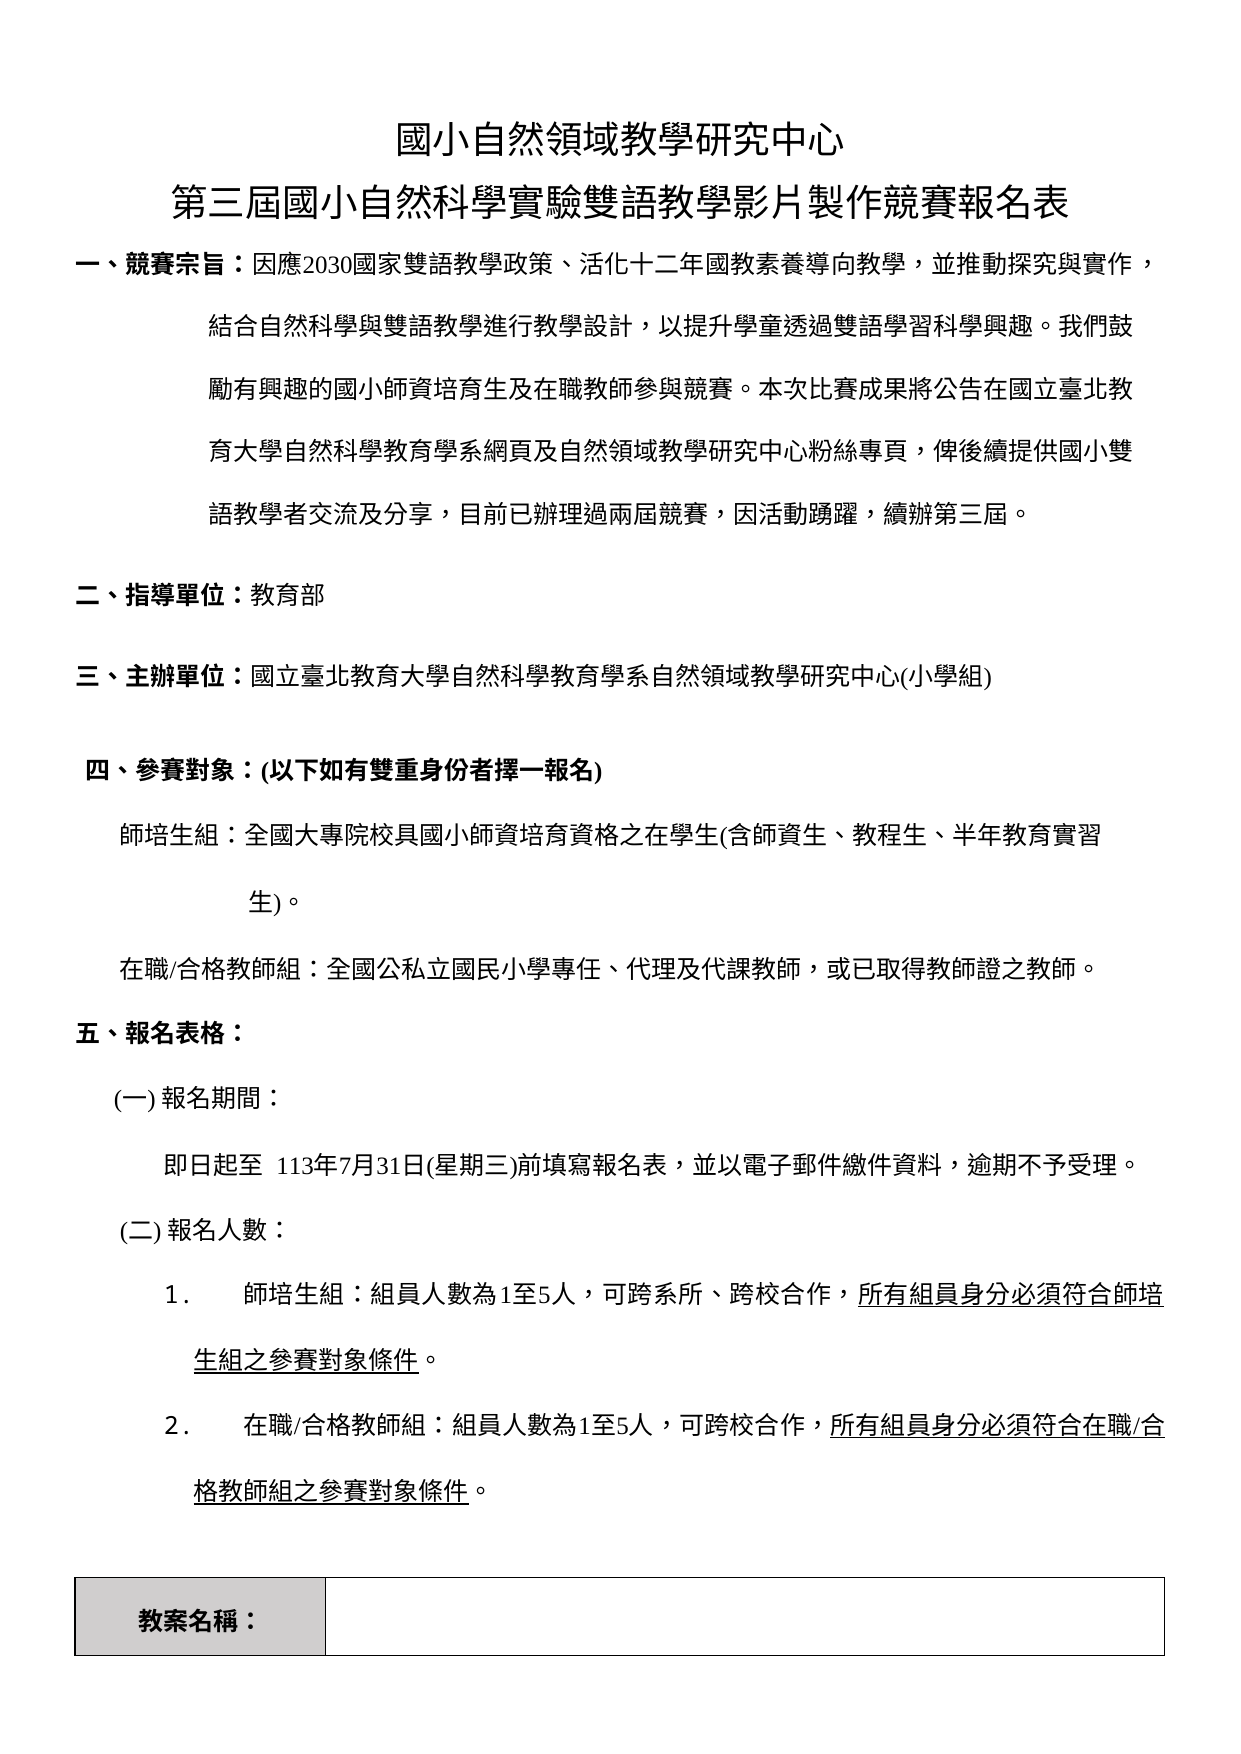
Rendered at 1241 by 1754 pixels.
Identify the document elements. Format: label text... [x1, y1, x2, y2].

text (二) 報名人數： [114, 1187, 1142, 1249]
text 三、主辦單位：國立臺北教育大學自然科學教育學系自然領域教學研究中心(小學組) [75, 633, 1136, 696]
list 師培生組：組員人數為1至5人，可跨系所、跨校合作，所有組員身分必須符合師培生組之參賽對象條件。 [164, 1251, 1165, 1380]
text (一) 報名期間： [114, 1055, 1136, 1118]
table_header [326, 1578, 1164, 1655]
text 四、參賽對象：(以下如有雙重身份者擇一報名) [86, 727, 1165, 789]
text 第三屆國小自然科學實驗雙語教學影片製作競賽報名表 [75, 158, 1165, 221]
text 生)。 [98, 859, 1148, 921]
text 在職/合格教師組：全國公私立國民小學專任、代理及代課教師，或已取得教師證之教師。 [119, 926, 1148, 988]
text 即日起至 113年7月31日(星期三)前填寫報名表，並以電子郵件繳件資料，逾期不予受理。 [113, 1122, 1136, 1184]
text 師培生組：全國大專院校具國小師資培育資格之在學生(含師資生、教程生、半年教育實習 [119, 792, 1148, 854]
list 在職/合格教師組：組員人數為1至5人，可跨校合作，所有組員身分必須符合在職/合格教師組之參賽對象條件。 [164, 1382, 1165, 1511]
text 二、指導單位：教育部 [75, 552, 1136, 614]
table_header 教案名稱： [76, 1578, 325, 1655]
text 國小自然領域教學研究中心 [75, 96, 1165, 158]
text 五、報名表格： [75, 990, 1165, 1052]
text 一、競賽宗旨：因應2030國家雙語教學政策、活化十二年國教素養導向教學，並推動探究與實作，結合自然科學與雙語教學進行教學設計，以提升學童透過雙語學習科學興趣。我們鼓勵有興趣的國小師資培育生及在職教師參與競賽。本次比賽成果將公告在國立臺北教育大學自然科學教育學系網頁及自然領域教學研究中心粉絲專頁，俾後續提供國小雙語教學者交流及分享，目前已辦理過兩屆競賽，因活動踴躍，續辦第三屆。 [75, 221, 1136, 533]
